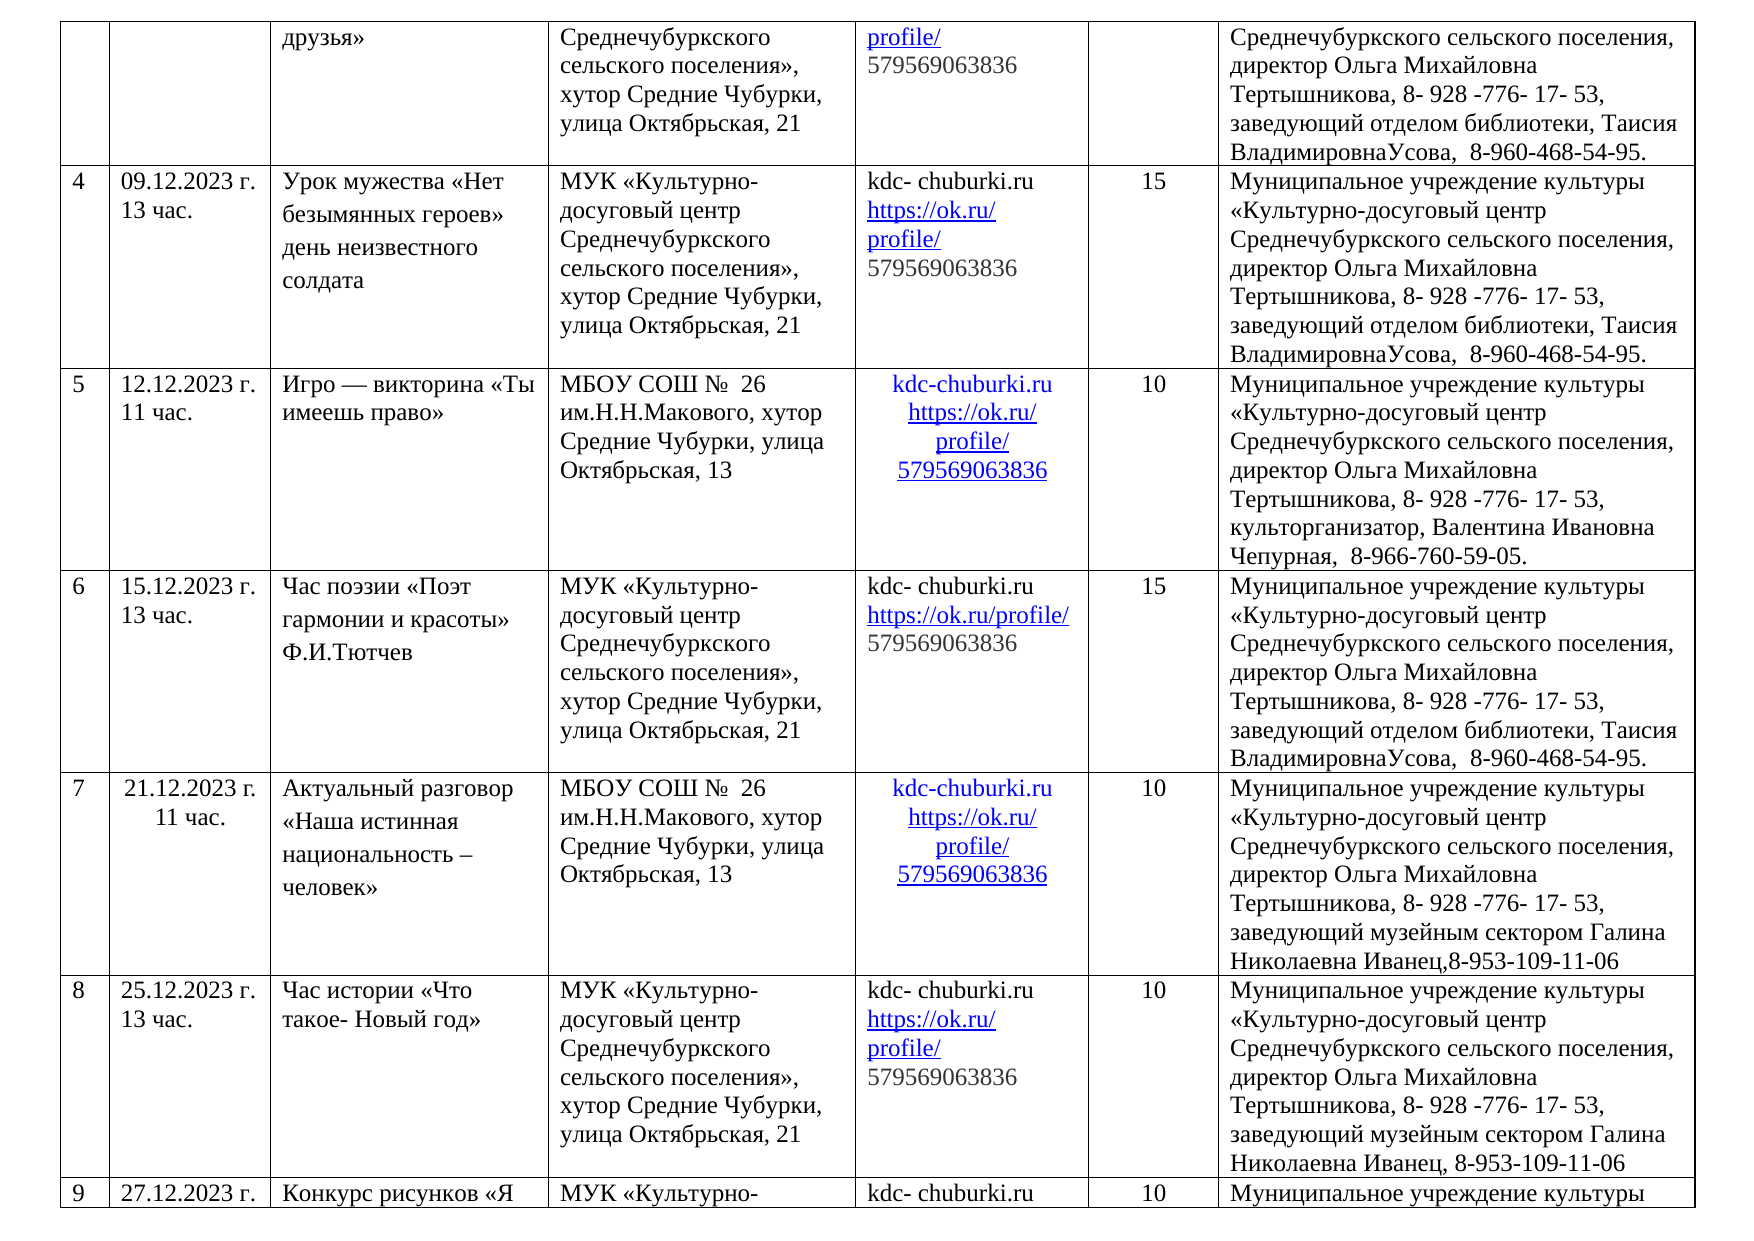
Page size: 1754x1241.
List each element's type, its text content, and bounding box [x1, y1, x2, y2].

table_cell Муниципальное учреждение культуры «Культурно-досуговый центр Среднечубуркского сельского поселения, директор Ольга Михайловна Тертышникова, 8- 928 -776- 17- 53, заведующий отделом библиотеки, Таисия ВладимировнаУсова, 8-960-468-54-95. [1219, 571, 1694, 772]
table_cell Актуальный разговор «Наша истинная национальность – человек» [271, 773, 548, 974]
table_cell МУК «Культурно-досуговый центр Среднечубуркского сельского поселения», хутор Средние Чубурки, улица Октябрьская, 21 [549, 571, 855, 772]
table_cell Час поэзии «Поэт гармонии и красоты» Ф.И.Тютчев [271, 571, 548, 772]
table_cell 7 [61, 773, 109, 974]
table_cell kdc- chuburki.ru https://ok.ru/profile/ 579569063836 [856, 571, 1088, 772]
table_cell Муниципальное учреждение культуры «Культурно-досуговый центр Среднечубуркского сельского поселения, директор Ольга Михайловна Тертышникова, 8- 928 -776- 17- 53, заведующий музейным сектором Галина Николаевна Иванец, 8-953-109-11-06 [1219, 976, 1694, 1177]
table_cell Час истории «Что такое- Новый год» [271, 976, 548, 1177]
table_cell друзья» [271, 22, 548, 165]
table_cell Игро — викторина «Ты имеешь право» [271, 369, 548, 570]
table_cell 5 [61, 369, 109, 570]
table_cell 10 [1089, 976, 1218, 1177]
table_cell Урок мужества «Нет безымянных героев» день неизвестного солдата [271, 166, 548, 368]
table_cell МБОУ СОШ № 26 им.Н.Н.Макового, хутор Средние Чубурки, улица Октябрьская, 13 [549, 773, 855, 974]
table_cell 10 [1089, 369, 1218, 570]
table_cell МУК «Культурно-досуговый центр Среднечубуркского сельского поселения», хутор Средние Чубурки, улица Октябрьская, 21 [549, 166, 855, 368]
table_cell 15.12.2023 г. 13 час. [110, 571, 270, 772]
table_cell kdc- chuburki.ru https://ok.ru/profile/579569063836 [856, 976, 1088, 1177]
table_cell Среднечубуркского сельского поселения, директор Ольга Михайловна Тертышникова, 8- 928 -776- 17- 53, заведующий отделом библиотеки, Таисия ВладимировнаУсова, 8-960-468-54-95. [1219, 22, 1694, 165]
table_cell 10 [1089, 773, 1218, 974]
table_cell 12.12.2023 г. 11 час. [110, 369, 270, 570]
table_cell kdc- chuburki.ru https://ok.ru/profile/579569063836 [856, 166, 1088, 368]
table_cell 8 [61, 976, 109, 1177]
table_cell [1089, 22, 1218, 165]
table_cell 10 [1089, 1178, 1218, 1207]
table_cell 6 [61, 571, 109, 772]
table_cell Конкурс рисунков «Я [271, 1178, 548, 1207]
table_cell 9 [61, 1178, 109, 1207]
table_cell Муниципальное учреждение культуры «Культурно-досуговый центр Среднечубуркского сельского поселения, директор Ольга Михайловна Тертышникова, 8- 928 -776- 17- 53, заведующий музейным сектором Галина Николаевна Иванец,8-953-109-11-06 [1219, 773, 1694, 974]
table_cell МБОУ СОШ № 26 им.Н.Н.Макового, хутор Средние Чубурки, улица Октябрьская, 13 [549, 369, 855, 570]
table_cell kdc-chuburki.ru https://ok.ru/profile/579569063836 [856, 369, 1088, 570]
table_cell kdc- chuburki.ru [856, 1178, 1088, 1207]
table_cell 09.12.2023 г. 13 час. [110, 166, 270, 368]
table_cell profile/579569063836 [856, 22, 1088, 165]
table_cell Муниципальное учреждение культуры [1219, 1178, 1694, 1207]
table_cell МУК «Культурно-досуговый центр Среднечубуркского сельского поселения», хутор Средние Чубурки, улица Октябрьская, 21 [549, 976, 855, 1177]
table_cell 4 [61, 166, 109, 368]
table_cell Муниципальное учреждение культуры «Культурно-досуговый центр Среднечубуркского сельского поселения, директор Ольга Михайловна Тертышникова, 8- 928 -776- 17- 53, культорганизатор, Валентина Ивановна Чепурная, 8-966-760-59-05. [1219, 369, 1694, 570]
table_cell 15 [1089, 571, 1218, 772]
table_cell 25.12.2023 г. 13 час. [110, 976, 270, 1177]
table_cell 27.12.2023 г. [110, 1178, 270, 1207]
table_cell [61, 22, 109, 165]
table_cell МУК «Культурно- [549, 1178, 855, 1207]
table_cell [110, 22, 270, 165]
table_cell Среднечубуркского сельского поселения», хутор Средние Чубурки, улица Октябрьская, 21 [549, 22, 855, 165]
table_cell 15 [1089, 166, 1218, 368]
table_cell 21.12.2023 г. 11 час. [110, 773, 270, 974]
table_cell kdc-chuburki.ru https://ok.ru/profile/579569063836 [856, 773, 1088, 974]
table_cell Муниципальное учреждение культуры «Культурно-досуговый центр Среднечубуркского сельского поселения, директор Ольга Михайловна Тертышникова, 8- 928 -776- 17- 53, заведующий отделом библиотеки, Таисия ВладимировнаУсова, 8-960-468-54-95. [1219, 166, 1694, 368]
